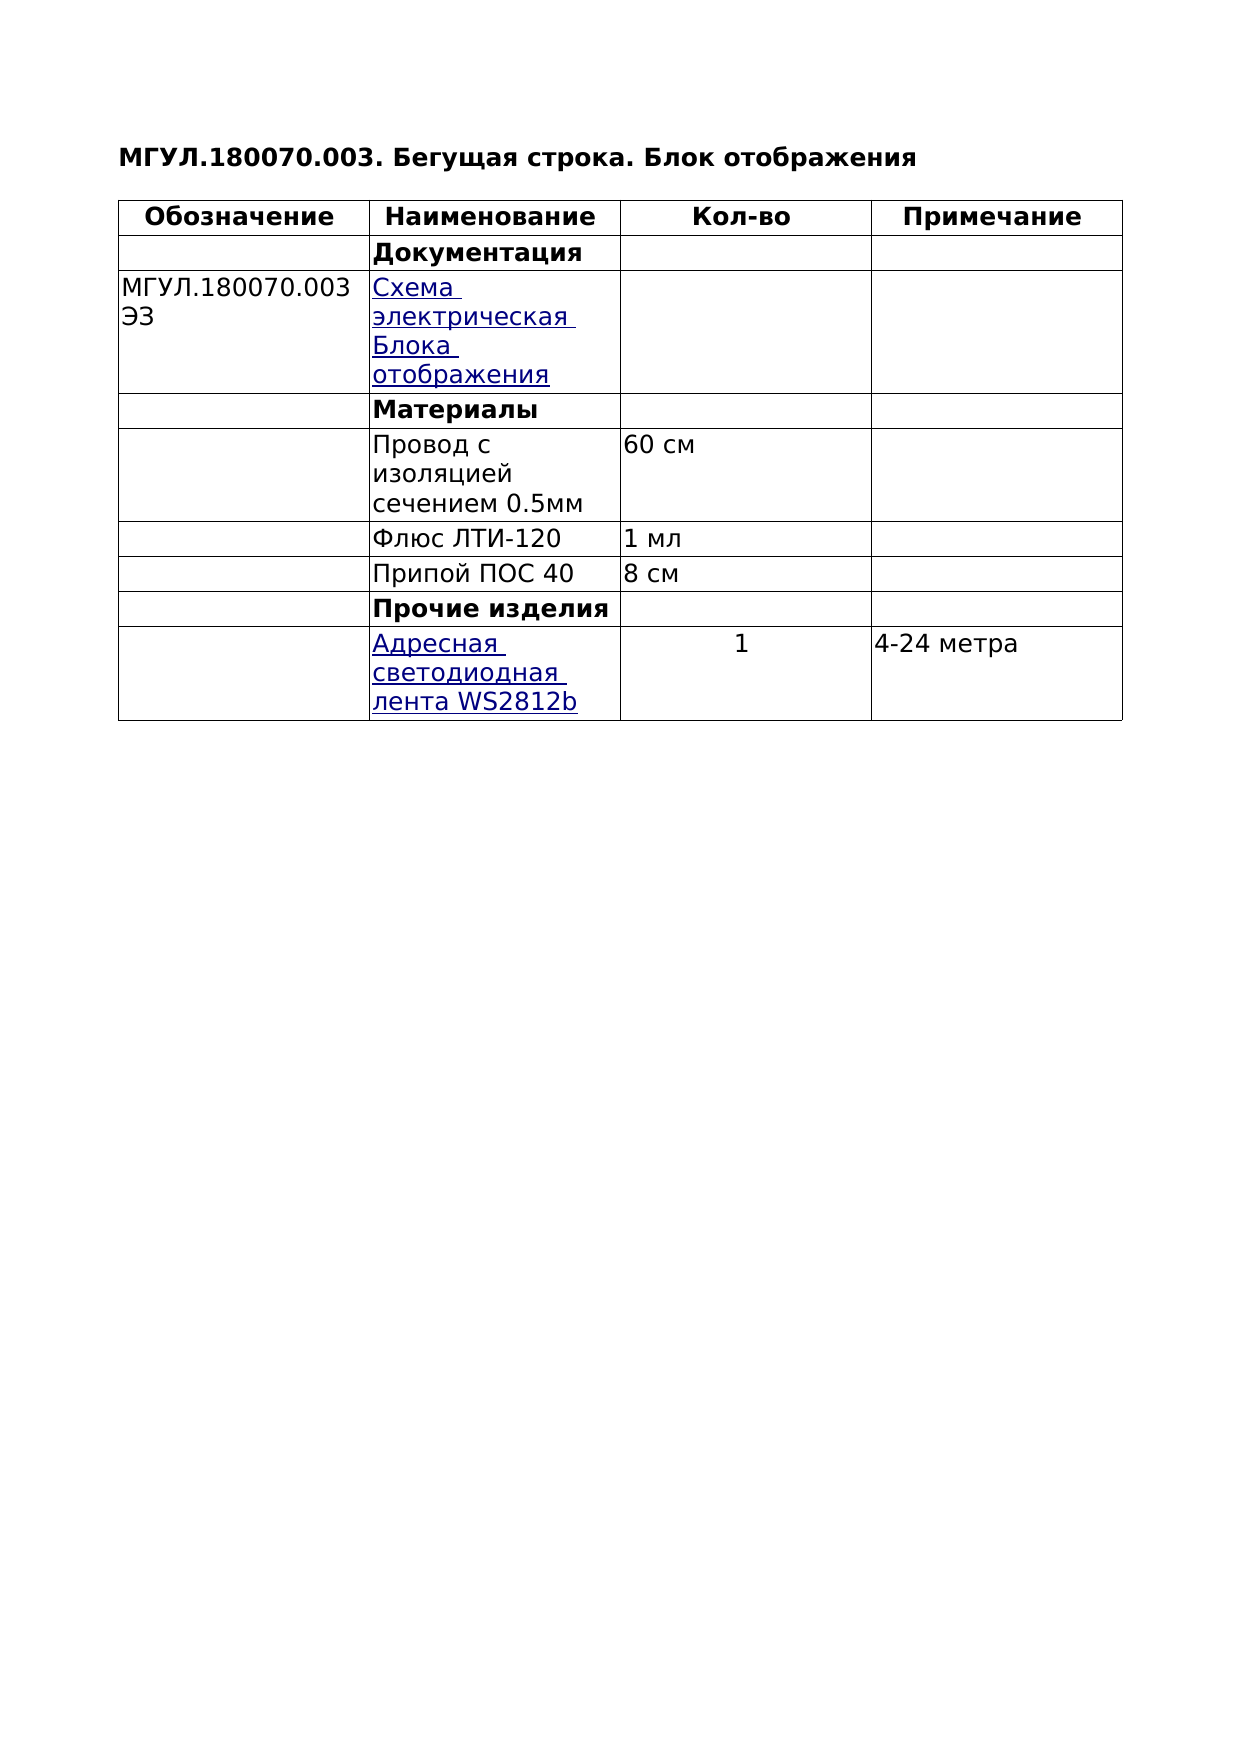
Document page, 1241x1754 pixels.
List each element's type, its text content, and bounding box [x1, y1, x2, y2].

table_cell МГУЛ.180070.003 ЭЗ [119, 271, 369, 392]
table_cell 60 см [621, 429, 871, 521]
table_cell [872, 557, 1122, 591]
table_cell [872, 271, 1122, 392]
table_cell [119, 522, 369, 556]
subtitle МГУЛ.180070.003. Бегущая строка. Блок отображения [118, 143, 1122, 172]
table_cell [119, 236, 369, 270]
table_cell Флюс ЛТИ-120 [370, 522, 620, 556]
table_header Примечание [872, 201, 1122, 235]
table_header Обозначение [119, 201, 369, 235]
table_header Кол-во [621, 201, 871, 235]
table_cell Припой ПОС 40 [370, 557, 620, 591]
table_cell [621, 236, 871, 270]
table_cell 1 мл [621, 522, 871, 556]
table_cell Прочие изделия [370, 592, 620, 626]
table_cell 4-24 метра [872, 627, 1122, 720]
table_cell [872, 522, 1122, 556]
table_cell [872, 592, 1122, 626]
table_cell [621, 394, 871, 427]
table_header Наименование [370, 201, 620, 235]
table_cell [621, 271, 871, 392]
table_cell [119, 394, 369, 427]
table_cell Адресная светодиодная лента WS2812b [370, 627, 620, 720]
table_cell [119, 429, 369, 521]
table_cell [119, 592, 369, 626]
table_cell 1 [621, 627, 871, 720]
table_cell 8 см [621, 557, 871, 591]
table_cell Документация [370, 236, 620, 270]
table_cell [621, 592, 871, 626]
table_cell Схема электрическая Блока отображения [370, 271, 620, 392]
table_cell Материалы [370, 394, 620, 427]
table_cell [872, 236, 1122, 270]
table_cell [872, 429, 1122, 521]
table_cell [872, 394, 1122, 427]
table_cell [119, 557, 369, 591]
table_cell Провод с изоляцией сечением 0.5мм [370, 429, 620, 521]
table_cell [119, 627, 369, 720]
